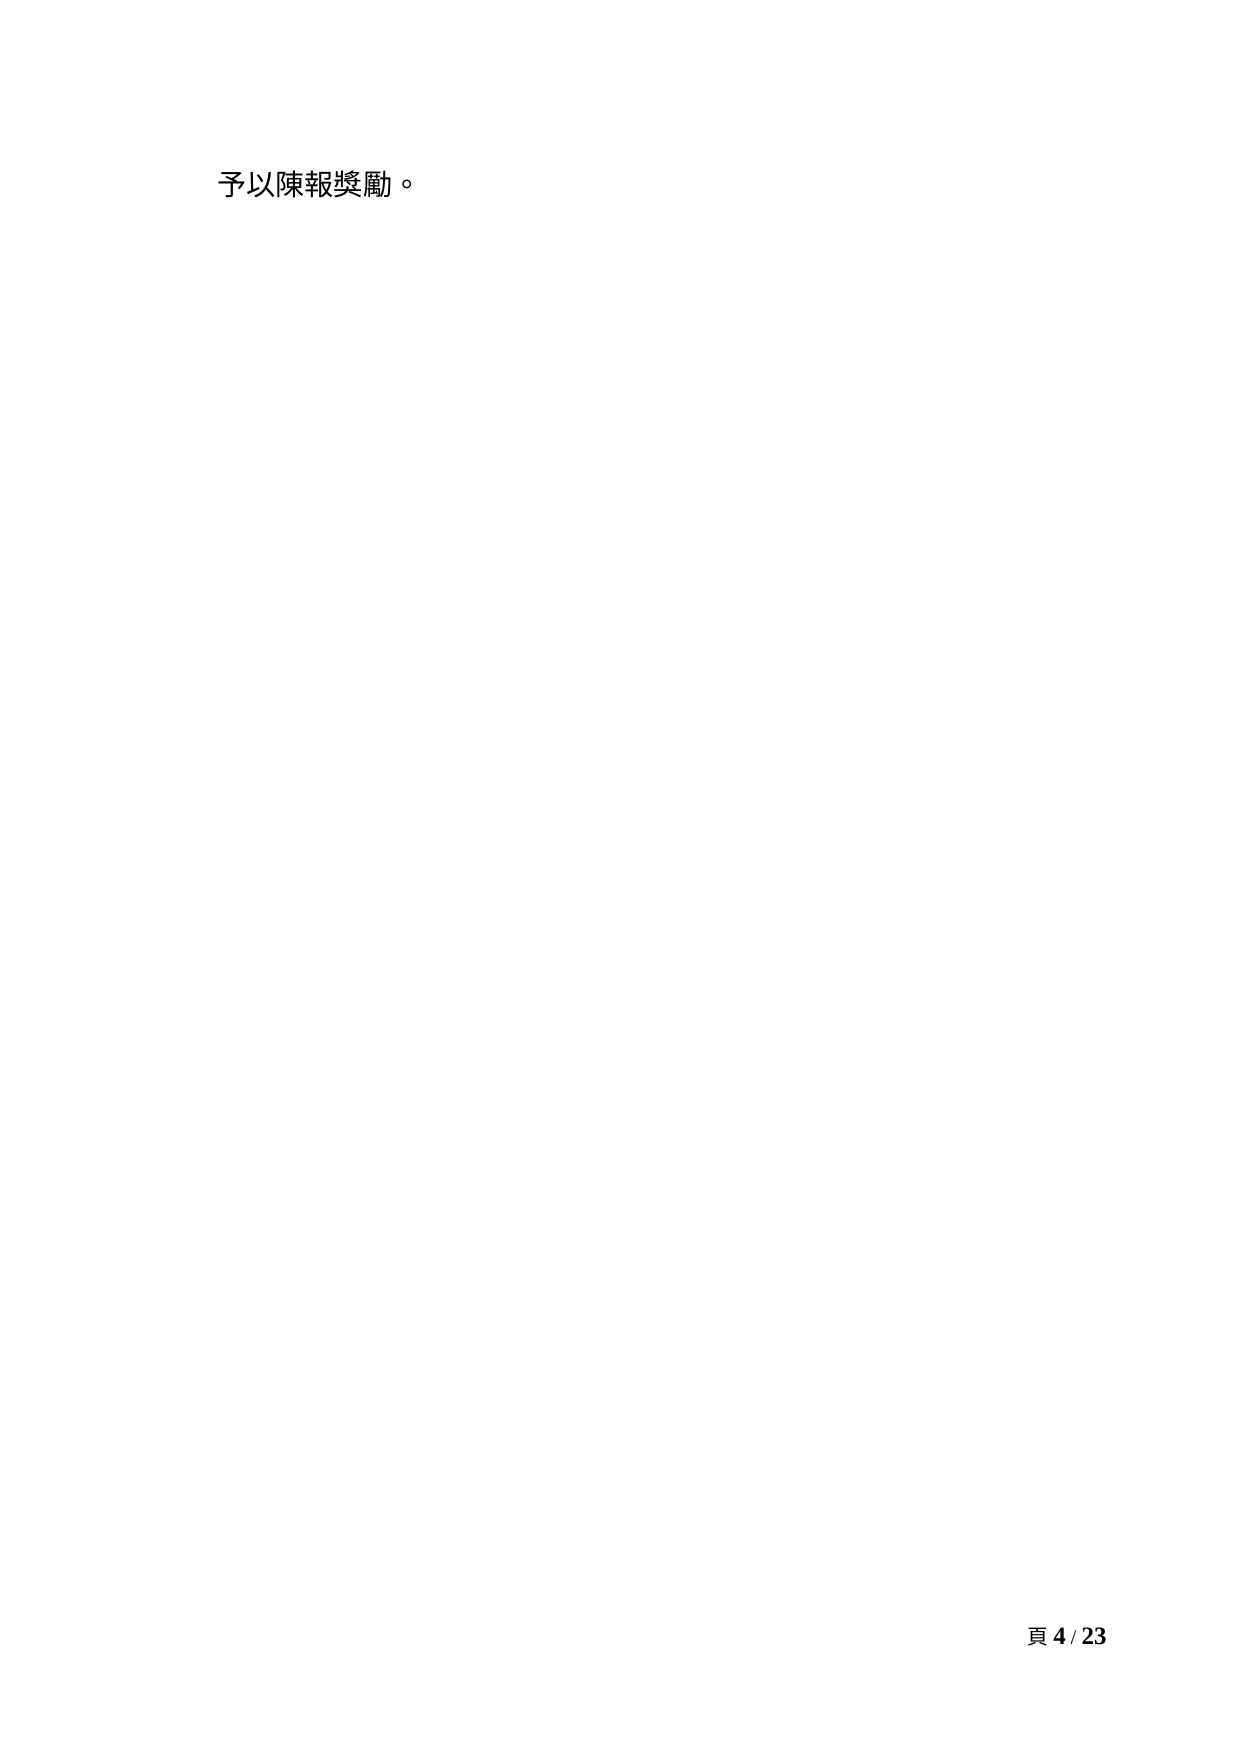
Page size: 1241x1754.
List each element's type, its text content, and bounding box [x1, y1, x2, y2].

text 二、於年終計畫執行終了時，依據臺東縣政府102提升服務品質考核結果，予以陳報獎勵。 [162, 145, 1106, 220]
